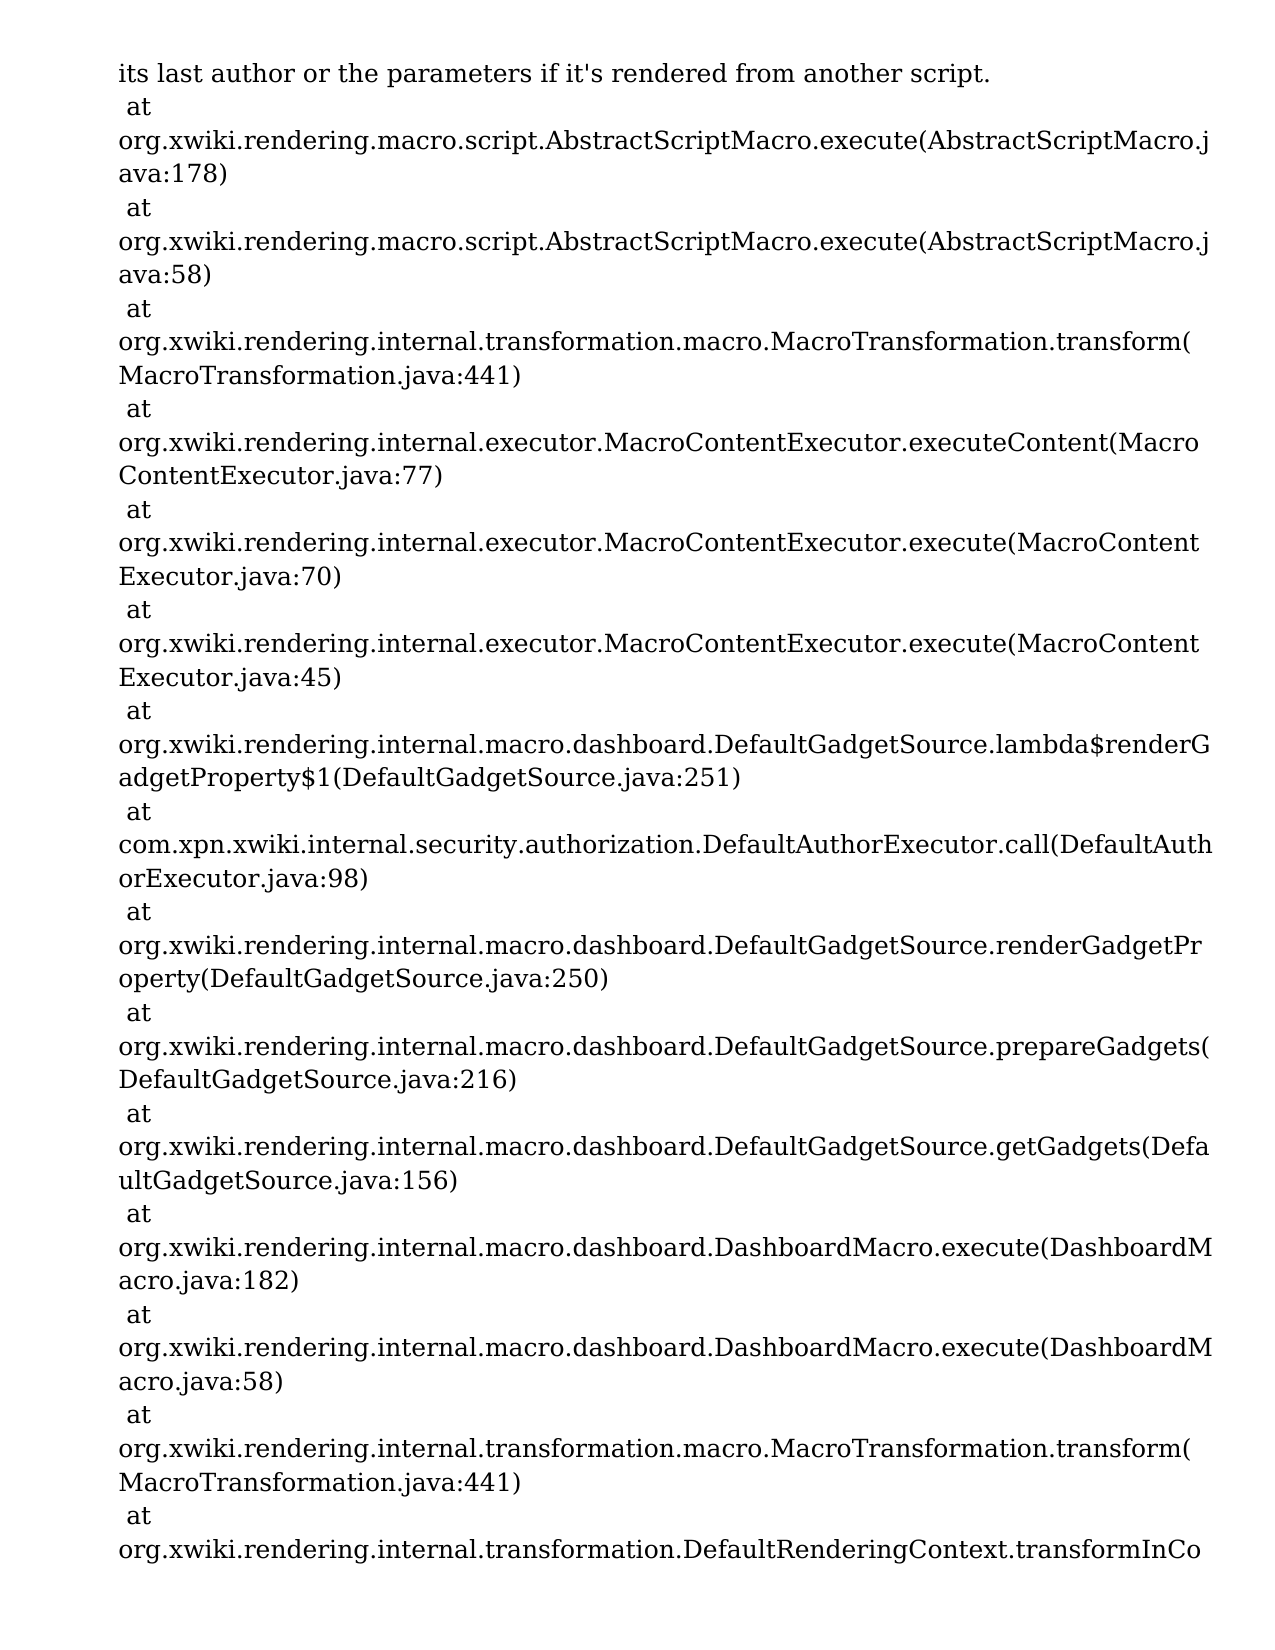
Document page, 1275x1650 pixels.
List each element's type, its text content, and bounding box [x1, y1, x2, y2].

text its last author or the parameters if it's rendered from another script. at org.xwiki.rendering.macro.script.AbstractScriptMacro.execute(AbstractScriptMacro.java:178) at org.xwiki.rendering.macro.script.AbstractScriptMacro.execute(AbstractScriptMacro.java:58) at org.xwiki.rendering.internal.transformation.macro.MacroTransformation.transform(MacroTransformation.java:441) at org.xwiki.rendering.internal.executor.MacroContentExecutor.executeContent(MacroContentExecutor.java:77) at org.xwiki.rendering.internal.executor.MacroContentExecutor.execute(MacroContentExecutor.java:70) at org.xwiki.rendering.internal.executor.MacroContentExecutor.execute(MacroContentExecutor.java:45) at org.xwiki.rendering.internal.macro.dashboard.DefaultGadgetSource.lambda$renderGadgetProperty$1(DefaultGadgetSource.java:251) at com.xpn.xwiki.internal.security.authorization.DefaultAuthorExecutor.call(DefaultAuthorExecutor.java:98) at org.xwiki.rendering.internal.macro.dashboard.DefaultGadgetSource.renderGadgetProperty(DefaultGadgetSource.java:250) at org.xwiki.rendering.internal.macro.dashboard.DefaultGadgetSource.prepareGadgets(DefaultGadgetSource.java:216) at org.xwiki.rendering.internal.macro.dashboard.DefaultGadgetSource.getGadgets(DefaultGadgetSource.java:156) at org.xwiki.rendering.internal.macro.dashboard.DashboardMacro.execute(DashboardMacro.java:182) at org.xwiki.rendering.internal.macro.dashboard.DashboardMacro.execute(DashboardMacro.java:58) at org.xwiki.rendering.internal.transformation.macro.MacroTransformation.transform(MacroTransformation.java:441) at org.xwiki.rendering.internal.transformation.DefaultRenderingContext.transformInCo [118, 59, 1216, 1564]
